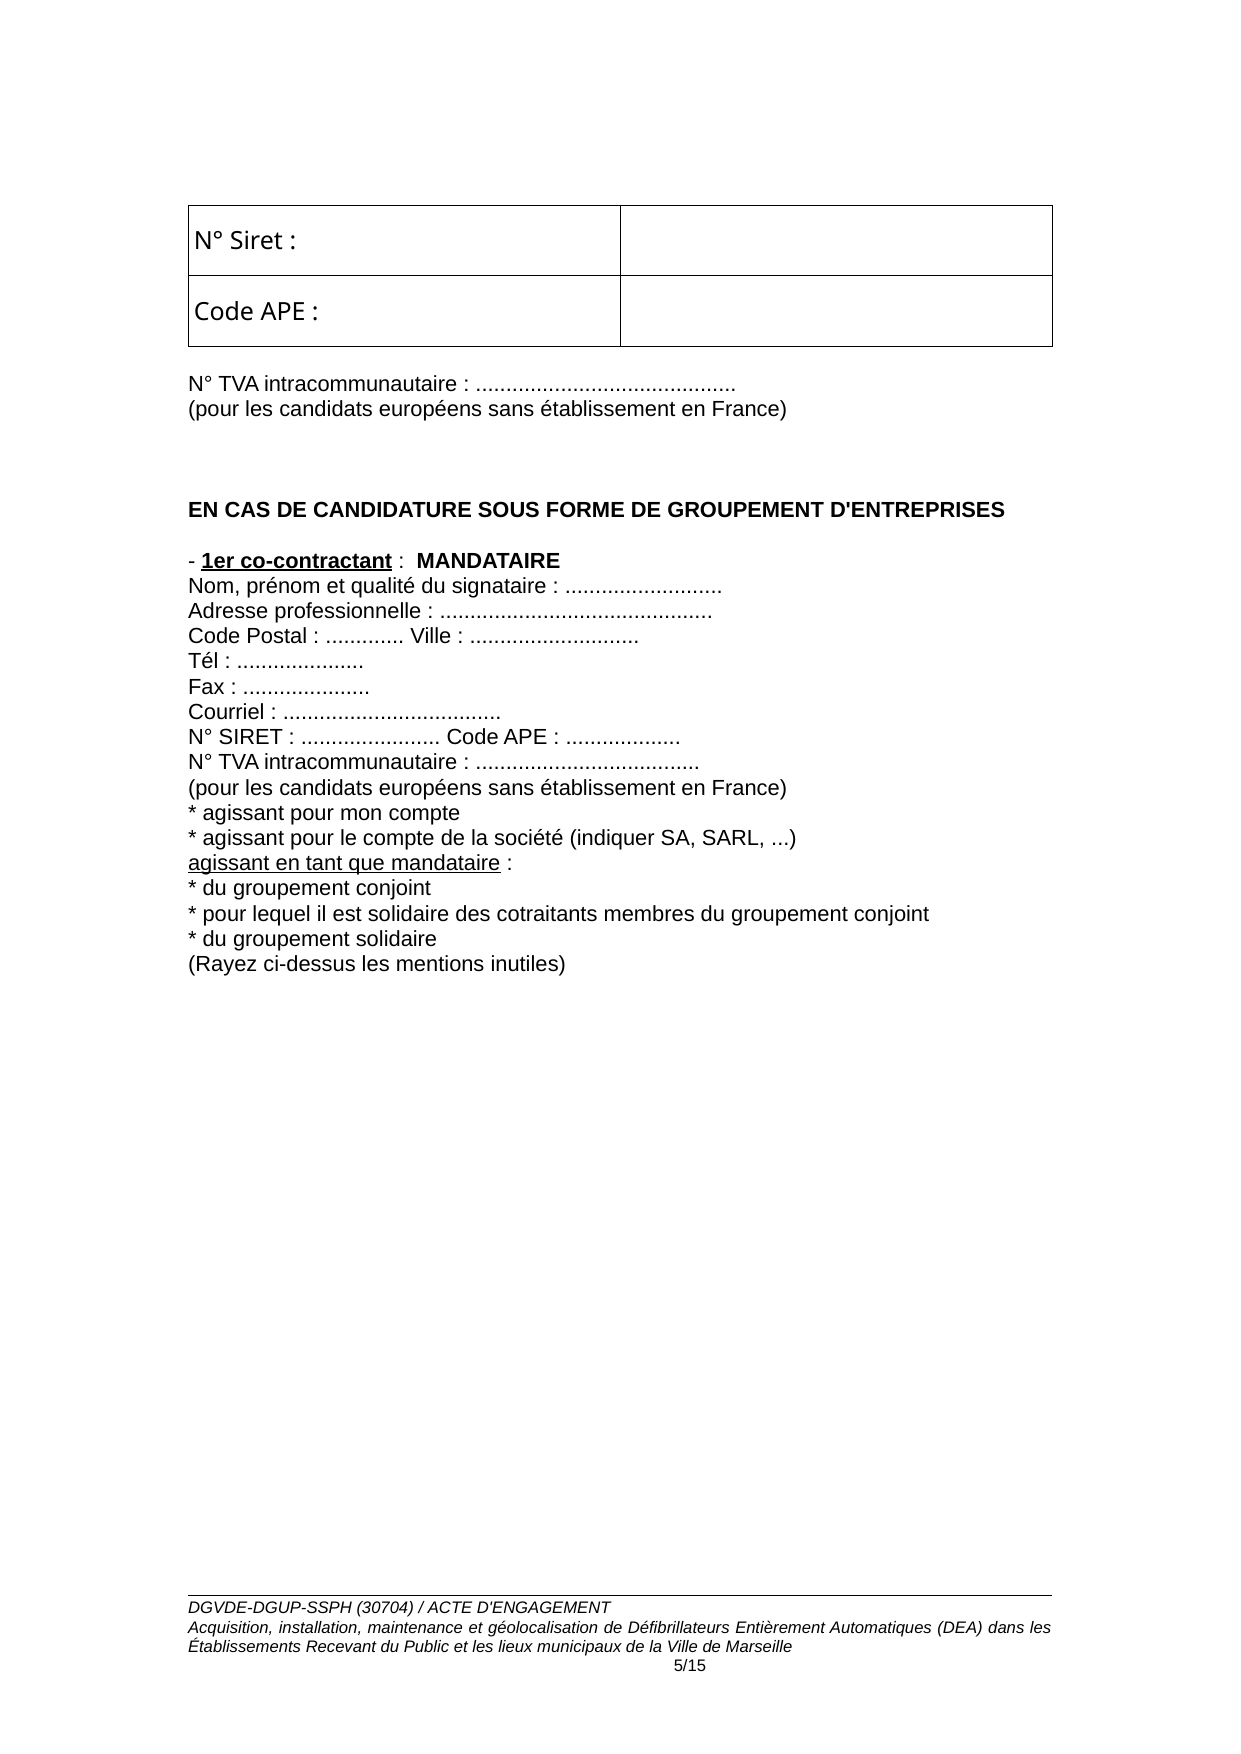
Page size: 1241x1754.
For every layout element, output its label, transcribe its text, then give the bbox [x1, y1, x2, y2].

text * agissant pour le compte de la société (indiquer SA, SARL, ...) [188, 825, 1052, 850]
text * du groupement solidaire [188, 926, 1052, 951]
text Tél : ..................... [188, 648, 1052, 674]
text N° TVA intracommunautaire : ..................................... [188, 749, 1052, 774]
text Adresse professionnelle : ............................................. [188, 598, 1052, 623]
table_cell [621, 206, 1052, 275]
text * agissant pour mon compte [188, 800, 1052, 825]
text * du groupement conjoint [188, 875, 1052, 901]
text Fax : ..................... [188, 674, 1052, 699]
text EN CAS DE CANDIDATURE SOUS FORME DE GROUPEMENT D'ENTREPRISES [188, 497, 1052, 522]
text N° SIRET : ....................... Code APE : ................... [188, 724, 1052, 749]
text Nom, prénom et qualité du signataire : .......................... [188, 573, 1052, 598]
text * pour lequel il est solidaire des cotraitants membres du groupement conjoint [188, 901, 1052, 926]
text (pour les candidats européens sans établissement en France) [188, 396, 1052, 422]
text (pour les candidats européens sans établissement en France) [188, 774, 1052, 800]
text N° TVA intracommunautaire : ........................................... [188, 371, 1052, 396]
text - 1er co-contractant : MANDATAIRE [188, 548, 1052, 573]
text Code Postal : ............. Ville : ............................ [188, 623, 1052, 648]
text agissant en tant que mandataire : [188, 850, 1052, 875]
table_cell [621, 276, 1052, 346]
text Courriel : .................................... [188, 699, 1052, 724]
text (Rayez ci-dessus les mentions inutiles) [188, 951, 1052, 976]
table_cell N° Siret : [189, 206, 620, 275]
table_cell Code APE : [189, 276, 620, 346]
